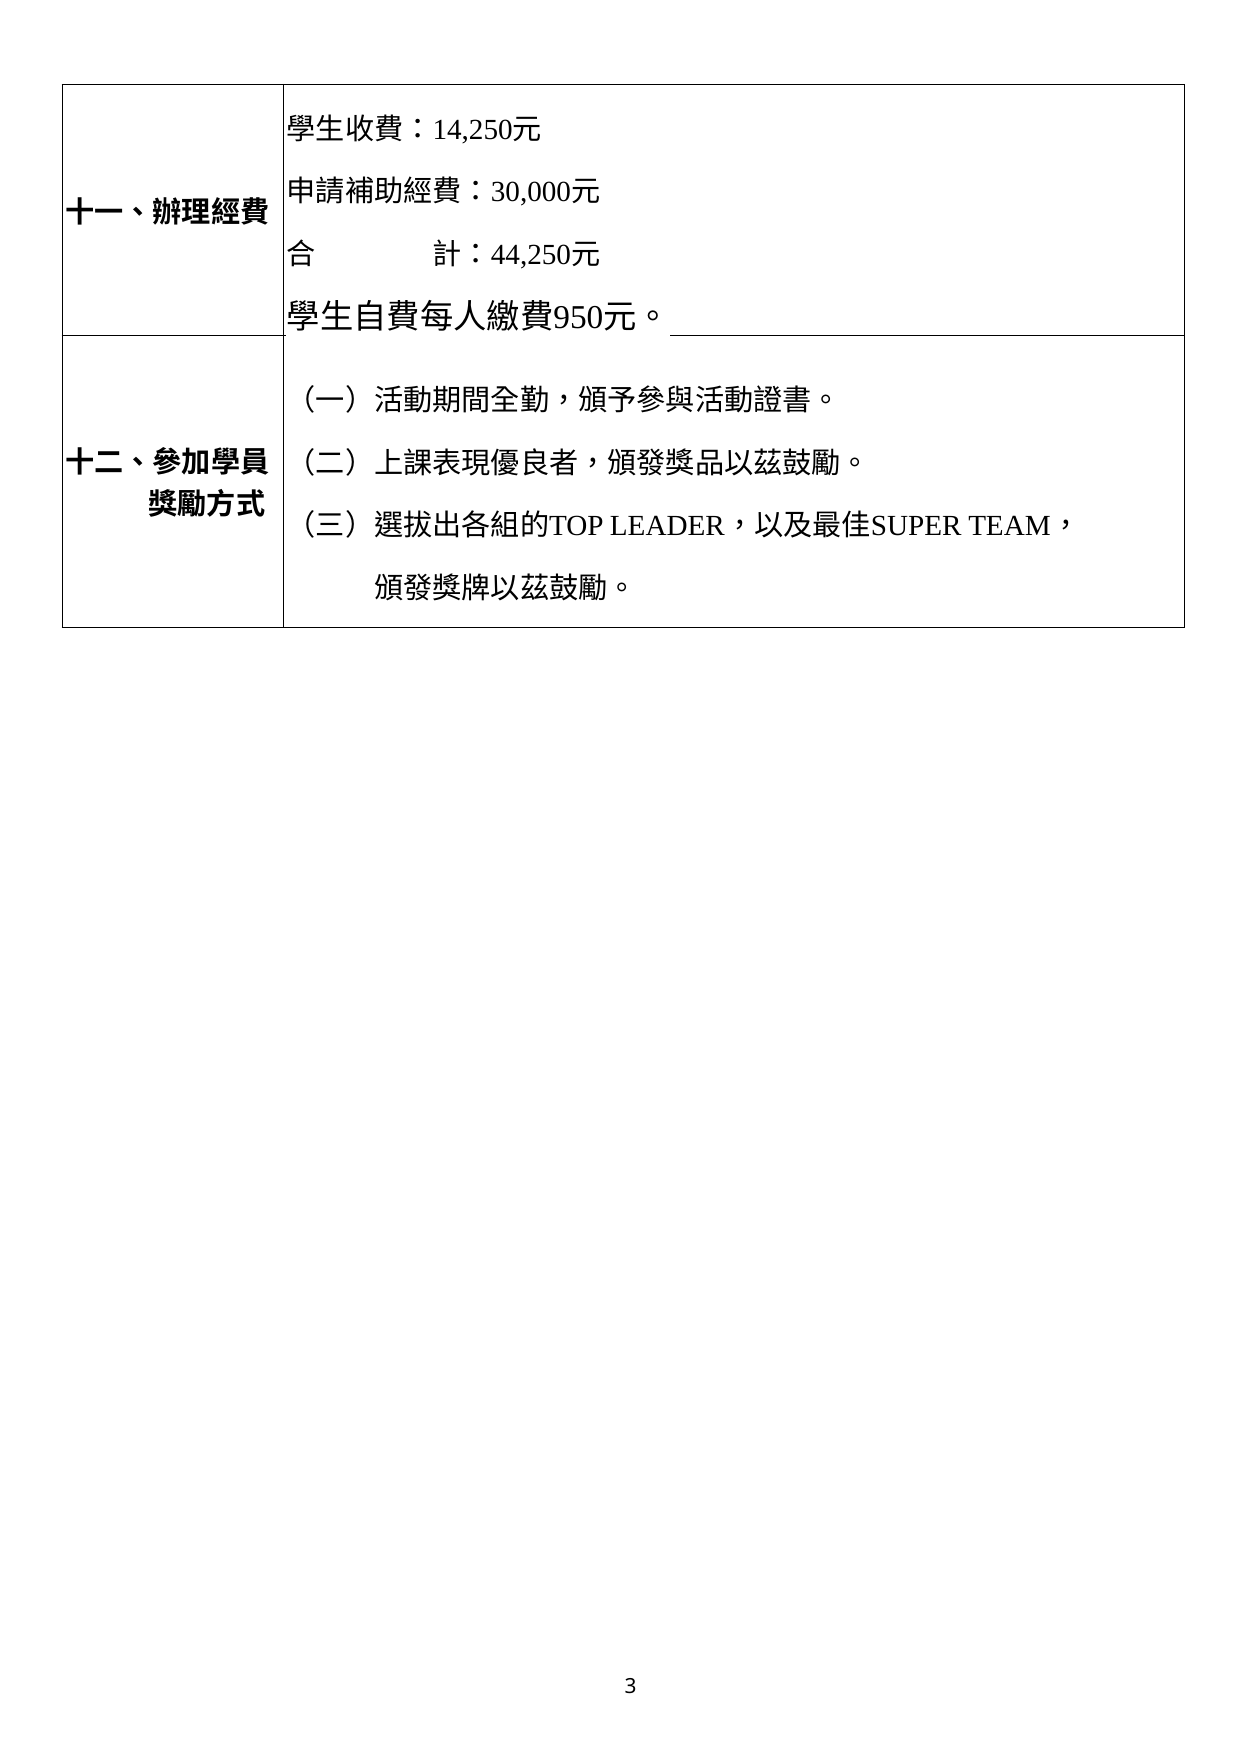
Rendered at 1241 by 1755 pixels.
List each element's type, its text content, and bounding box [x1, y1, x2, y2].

table_cell 學生收費：14,250元 申請補助經費：30,000元 合 計：44,250元 學生自費每人繳費950元。 [284, 85, 1184, 335]
table_cell 十二、參加學員 獎勵方式 [63, 336, 283, 627]
table_cell 十一、辦理經費 [63, 85, 283, 335]
table_cell （一）活動期間全勤，頒予參與活動證書。 （二）上課表現優良者，頒發獎品以茲鼓勵。 （三）選拔出各組的TOP LEADER，以及最佳SUPER TEAM， 頒發獎牌以茲鼓勵。 [284, 336, 1184, 627]
